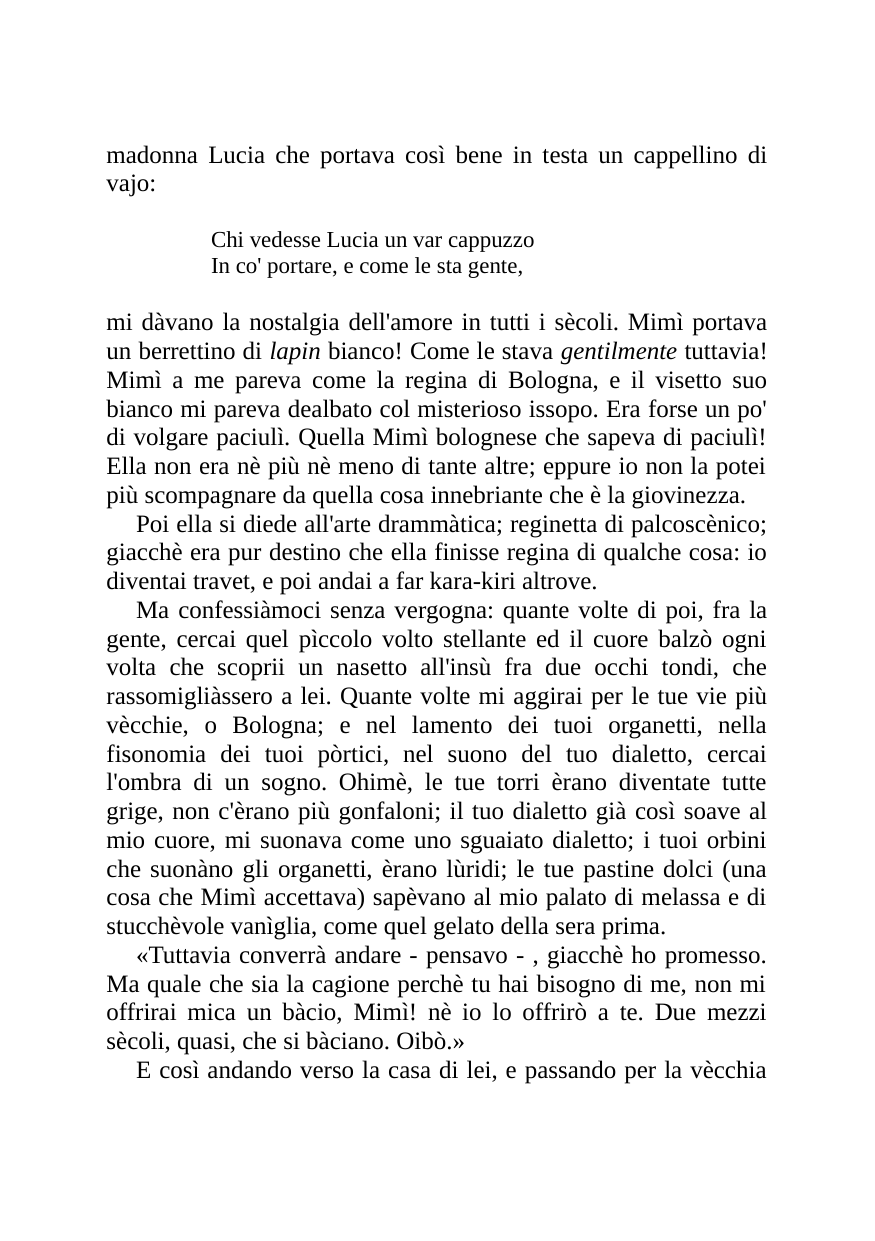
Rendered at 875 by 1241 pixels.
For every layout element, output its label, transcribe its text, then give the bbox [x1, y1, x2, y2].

text E così andando verso la casa di lei, e passando per la vècchia [106, 1055, 768, 1084]
text madonna Lucia che portava così bene in testa un cappellino di vajo: [106, 140, 768, 197]
text Poi ella si diede all'arte drammàtica; reginetta di palcoscènico; giacchè era pur destino che ella finisse regina di qualche cosa: io diventai travet, e poi andai a far kara-kiri altrove. [106, 509, 768, 595]
text «Tuttavia converrà andare - pensavo - , giacchè ho promesso. Ma quale che sia la cagione perchè tu hai bisogno di me, non mi offrirai mica un bàcio, Mimì! nè io lo offrirò a te. Due mezzi sècoli, quasi, che si bàciano. Oibò.» [106, 940, 768, 1055]
text mi dàvano la nostalgia dell'amore in tutti i sècoli. Mimì portava un berrettino di lapin bianco! Come le stava gentilmente tuttavia! Mimì a me pareva come la regina di Bologna, e il visetto suo bianco mi pareva dealbato col misterioso issopo. Era forse un po' di volgare paciulì. Quella Mimì bolognese che sapeva di paciulì! Ella non era nè più nè meno di tante altre; eppure io non la potei più scompagnare da quella cosa innebriante che è la giovinezza. [106, 307, 768, 509]
text Chi vedesse Lucia un var cappuzzo [181, 226, 768, 252]
text Ma confessiàmoci senza vergogna: quante volte di poi, fra la gente, cercai quel pìccolo volto stellante ed il cuore balzò ogni volta che scoprii un nasetto all'insù fra due occhi tondi, che rassomigliàssero a lei. Quante volte mi aggirai per le tue vie più vècchie, o Bologna; e nel lamento dei tuoi organetti, nella fisonomia dei tuoi pòrtici, nel suono del tuo dialetto, cercai l'ombra di un sogno. Ohimè, le tue torri èrano diventate tutte grige, non c'èrano più gonfaloni; il tuo dialetto già così soave al mio cuore, mi suonava come uno sguaiato dialetto; i tuoi orbini che suonàno gli organetti, èrano lùridi; le tue pastine dolci (una cosa che Mimì accettava) sapèvano al mio palato di melassa e di stucchèvole vanìglia, come quel gelato della sera prima. [106, 595, 768, 940]
text In co' portare, e come le sta gente, [181, 252, 768, 279]
